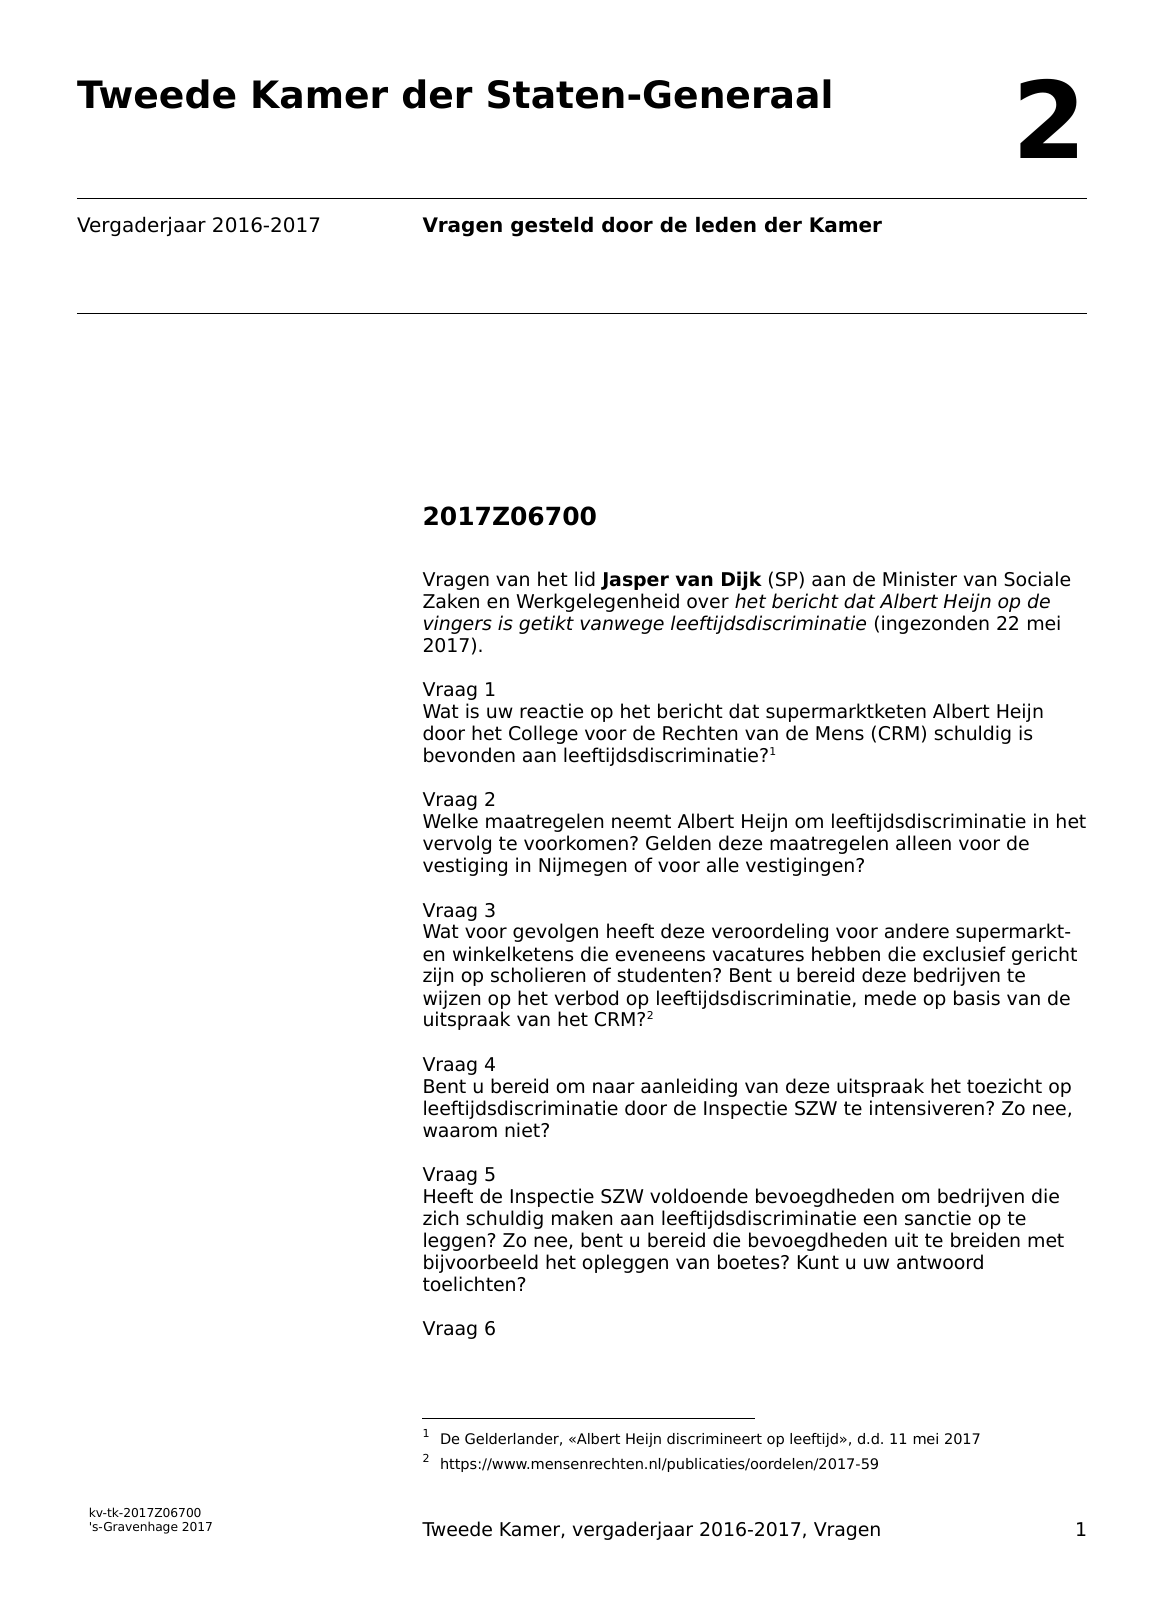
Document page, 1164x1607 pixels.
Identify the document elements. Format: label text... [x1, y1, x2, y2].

text Wat is uw reactie op het bericht dat supermarktketen Albert Heijn door het College voor de Rechten van de Mens (CRM) schuldig is bevonden aan leeftijdsdiscriminatie? [422, 701, 1087, 767]
table_header 2 [886, 59, 1087, 198]
text Vraag 6 [422, 1318, 1087, 1340]
text Heeft de Inspectie SZW voldoende bevoegdheden om bedrijven die zich schuldig maken aan leeftijdsdiscriminatie een sanctie op te leggen? Zo nee, bent u bereid die bevoegdheden uit te breiden met bijvoorbeeld het opleggen van boetes? Kunt u uw antwoord toelichten? [422, 1186, 1087, 1296]
text Wat voor gevolgen heeft deze veroordeling voor andere supermarkt- en winkelketens die eveneens vacatures hebben die exclusief gericht zijn op scholieren of studenten? Bent u bereid deze bedrijven te wijzen op het verbod op leeftijdsdiscriminatie, mede op basis van de uitspraak van het CRM? [422, 921, 1087, 1031]
text Vraag 2 [422, 789, 1087, 811]
text Vraag 3 [422, 899, 1087, 921]
text Welke maatregelen neemt Albert Heijn om leeftijdsdiscriminatie in het vervolg te voorkomen? Gelden deze maatregelen alleen voor de vestiging in Nijmegen of voor alle vestigingen? [422, 811, 1087, 877]
table_header Tweede Kamer der Staten-Generaal [77, 59, 886, 198]
text De Gelderlander, «Albert Heijn discrimineert op leeftijd», d.d. 11 mei 2017 [422, 1427, 1087, 1449]
text Vraag 4 [422, 1053, 1087, 1076]
text 2017Z06700 [422, 502, 1087, 531]
text https://www.mensenrechten.nl/publicaties/oordelen/2017-59 [422, 1452, 1087, 1474]
text Vraag 1 [422, 679, 1087, 701]
text Vraag 5 [422, 1164, 1087, 1186]
text Bent u bereid om naar aanleiding van deze uitspraak het toezicht op leeftijdsdiscriminatie door de Inspectie SZW te intensiveren? Zo nee, waarom niet? [422, 1076, 1087, 1141]
text 's-Gravenhage 2017 [88, 1520, 323, 1534]
table_cell Vergaderjaar 2016-2017 [77, 199, 422, 313]
text Vragen van het lid Jasper van Dijk (SP) aan de Minister van Sociale Zaken en Werkgelegenheid over het bericht dat Albert Heijn op de vingers is getikt vanwege leeftijdsdiscriminatie (ingezonden 22 mei 2017). [422, 569, 1087, 657]
table_cell Vragen gesteld door de leden der Kamer [422, 199, 1087, 313]
text kv-tk-2017Z06700 [88, 1506, 323, 1520]
